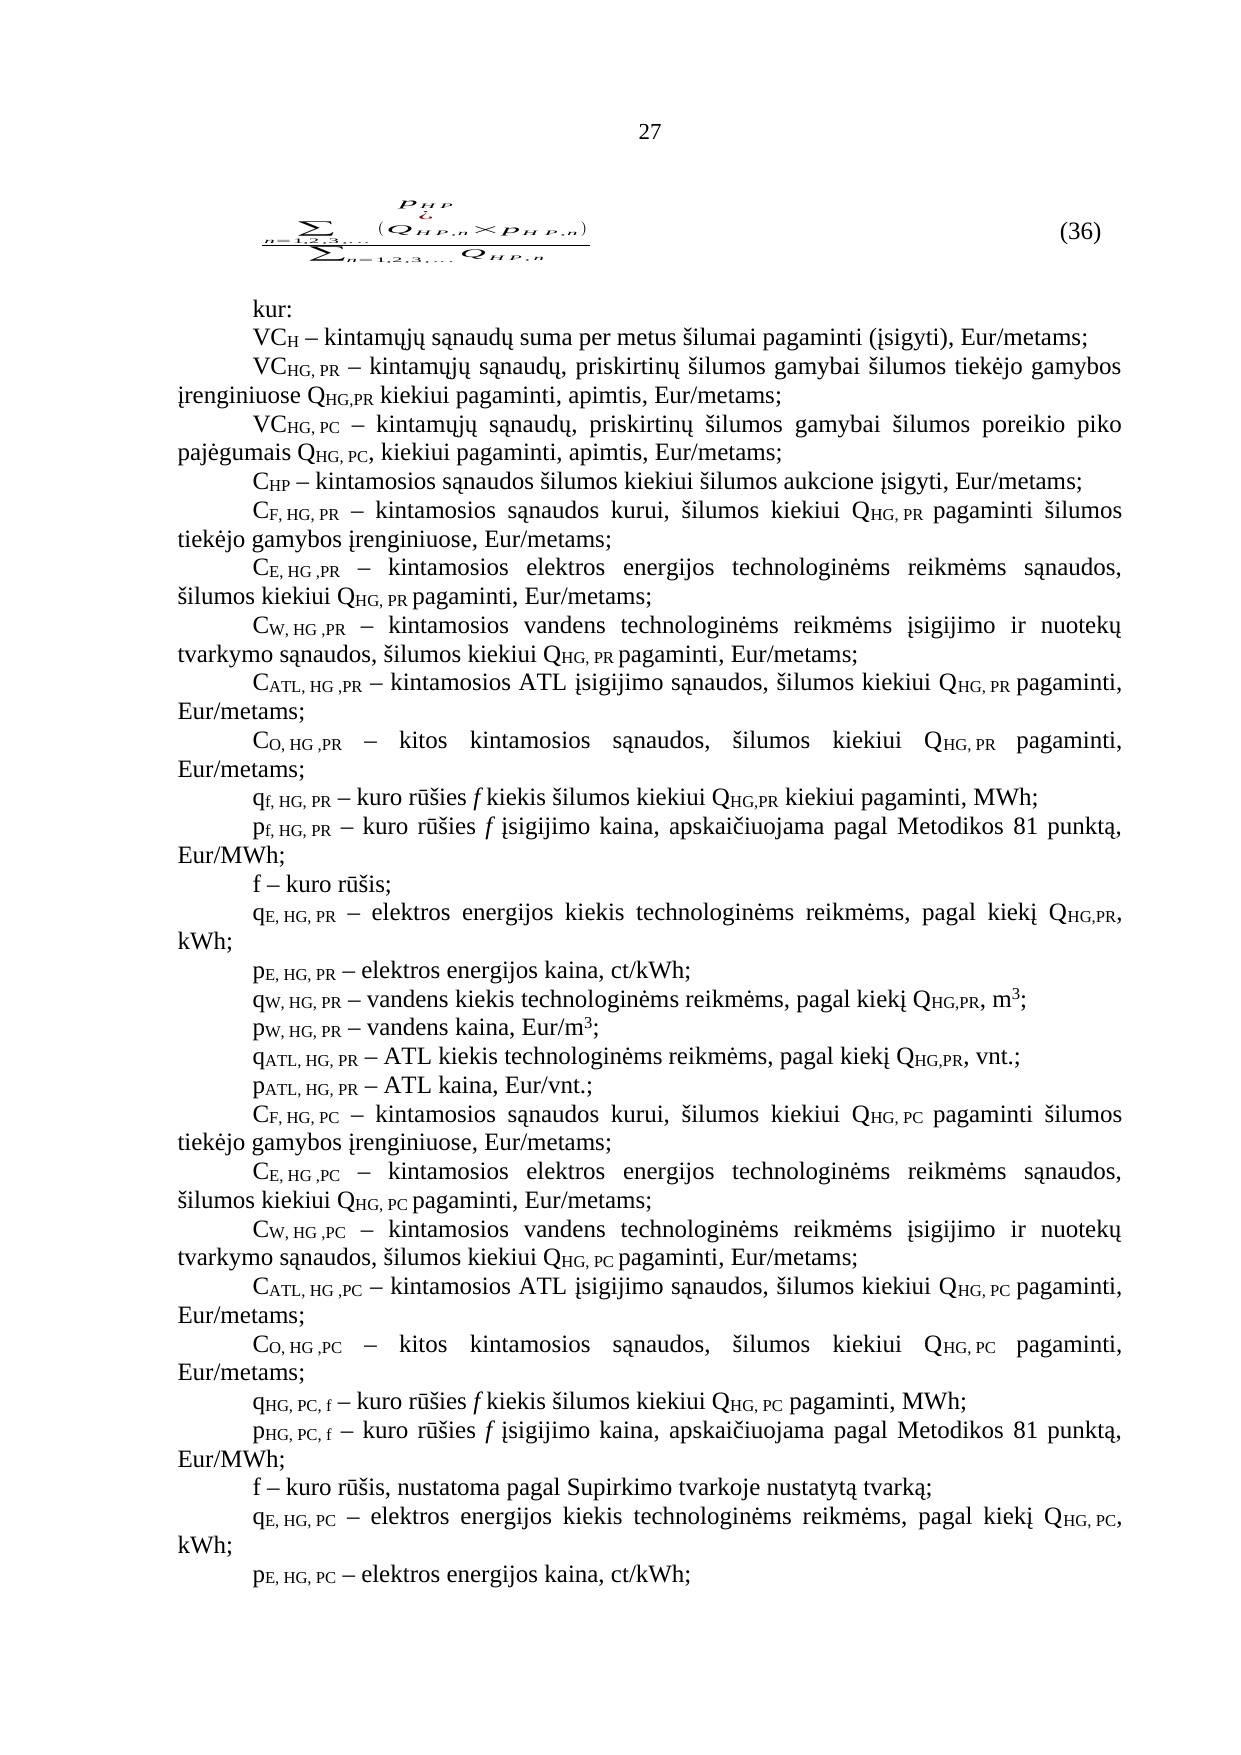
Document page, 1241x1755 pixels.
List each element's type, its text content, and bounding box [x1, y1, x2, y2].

text CO, HG ,PR – kitos kintamosios sąnaudos, šilumos kiekiui QHG, PR pagaminti, Eur/metams; [177, 725, 1122, 782]
table_header [249, 196, 1038, 265]
text CATL, HG ,PR – kintamosios ATL įsigijimo sąnaudos, šilumos kiekiui QHG, PR pagaminti, Eur/metams; [177, 667, 1122, 725]
text CHP – kintamosios sąnaudos šilumos kiekiui šilumos aukcione įsigyti, Eur/metams; [177, 466, 1122, 495]
text pATL, HG, PR – ATL kaina, Eur/vnt.; [177, 1070, 1122, 1099]
text VCHG, PR – kintamųjų sąnaudų, priskirtinų šilumos gamybai šilumos tiekėjo gamybos įrenginiuose QHG,PR kiekiui pagaminti, apimtis, Eur/metams; [177, 351, 1122, 409]
text qE, HG, PR – elektros energijos kiekis technologinėms reikmėms, pagal kiekį QHG,PR, kWh; [177, 897, 1122, 955]
text CE, HG ,PC – kintamosios elektros energijos technologinėms reikmėms sąnaudos, šilumos kiekiui QHG, PC pagaminti, Eur/metams; [177, 1156, 1122, 1214]
table_header (36) [1039, 196, 1122, 265]
text CW, HG ,PR – kintamosios vandens technologinėms reikmėms įsigijimo ir nuotekų tvarkymo sąnaudos, šilumos kiekiui QHG, PR pagaminti, Eur/metams; [177, 610, 1122, 667]
text pf, HG, PR – kuro rūšies f įsigijimo kaina, apskaičiuojama pagal Metodikos 81 punktą, Eur/MWh; [177, 811, 1122, 869]
text qf, HG, PR – kuro rūšies f kiekis šilumos kiekiui QHG,PR kiekiui pagaminti, MWh; [177, 782, 1122, 811]
text kur: [177, 294, 1122, 322]
text CF, HG, PR – kintamosios sąnaudos kurui, šilumos kiekiui QHG, PR pagaminti šilumos tiekėjo gamybos įrenginiuose, Eur/metams; [177, 495, 1122, 552]
text CO, HG ,PC – kitos kintamosios sąnaudos, šilumos kiekiui QHG, PC pagaminti, Eur/metams; [177, 1329, 1122, 1386]
table_header [177, 196, 248, 265]
text VCH – kintamųjų sąnaudų suma per metus šilumai pagaminti (įsigyti), Eur/metams; [177, 322, 1122, 351]
text CF, HG, PC – kintamosios sąnaudos kurui, šilumos kiekiui QHG, PC pagaminti šilumos tiekėjo gamybos įrenginiuose, Eur/metams; [177, 1099, 1122, 1156]
text CATL, HG ,PC – kintamosios ATL įsigijimo sąnaudos, šilumos kiekiui QHG, PC pagaminti, Eur/metams; [177, 1271, 1122, 1329]
text CW, HG ,PC – kintamosios vandens technologinėms reikmėms įsigijimo ir nuotekų tvarkymo sąnaudos, šilumos kiekiui QHG, PC pagaminti, Eur/metams; [177, 1214, 1122, 1271]
text qE, HG, PC – elektros energijos kiekis technologinėms reikmėms, pagal kiekį QHG, PC, kWh; [177, 1501, 1122, 1559]
text VCHG, PC – kintamųjų sąnaudų, priskirtinų šilumos gamybai šilumos poreikio piko pajėgumais QHG, PC, kiekiui pagaminti, apimtis, Eur/metams; [177, 409, 1122, 466]
text pW, HG, PR – vandens kaina, Eur/m3; [177, 1012, 1122, 1041]
text pE, HG, PC – elektros energijos kaina, ct/kWh; [177, 1559, 1122, 1587]
text pHG, PC, f – kuro rūšies f įsigijimo kaina, apskaičiuojama pagal Metodikos 81 punktą, Eur/MWh; [177, 1415, 1122, 1472]
text qW, HG, PR – vandens kiekis technologinėms reikmėms, pagal kiekį QHG,PR, m3; [177, 984, 1122, 1012]
text CE, HG ,PR – kintamosios elektros energijos technologinėms reikmėms sąnaudos, šilumos kiekiui QHG, PR pagaminti, Eur/metams; [177, 552, 1122, 610]
text pE, HG, PR – elektros energijos kaina, ct/kWh; [177, 955, 1122, 984]
text f – kuro rūšis, nustatoma pagal Supirkimo tvarkoje nustatytą tvarką; [177, 1472, 1122, 1501]
text qHG, PC, f – kuro rūšies f kiekis šilumos kiekiui QHG, PC pagaminti, MWh; [177, 1386, 1122, 1415]
text f – kuro rūšis; [177, 869, 1122, 897]
text qATL, HG, PR – ATL kiekis technologinėms reikmėms, pagal kiekį QHG,PR, vnt.; [177, 1041, 1122, 1070]
